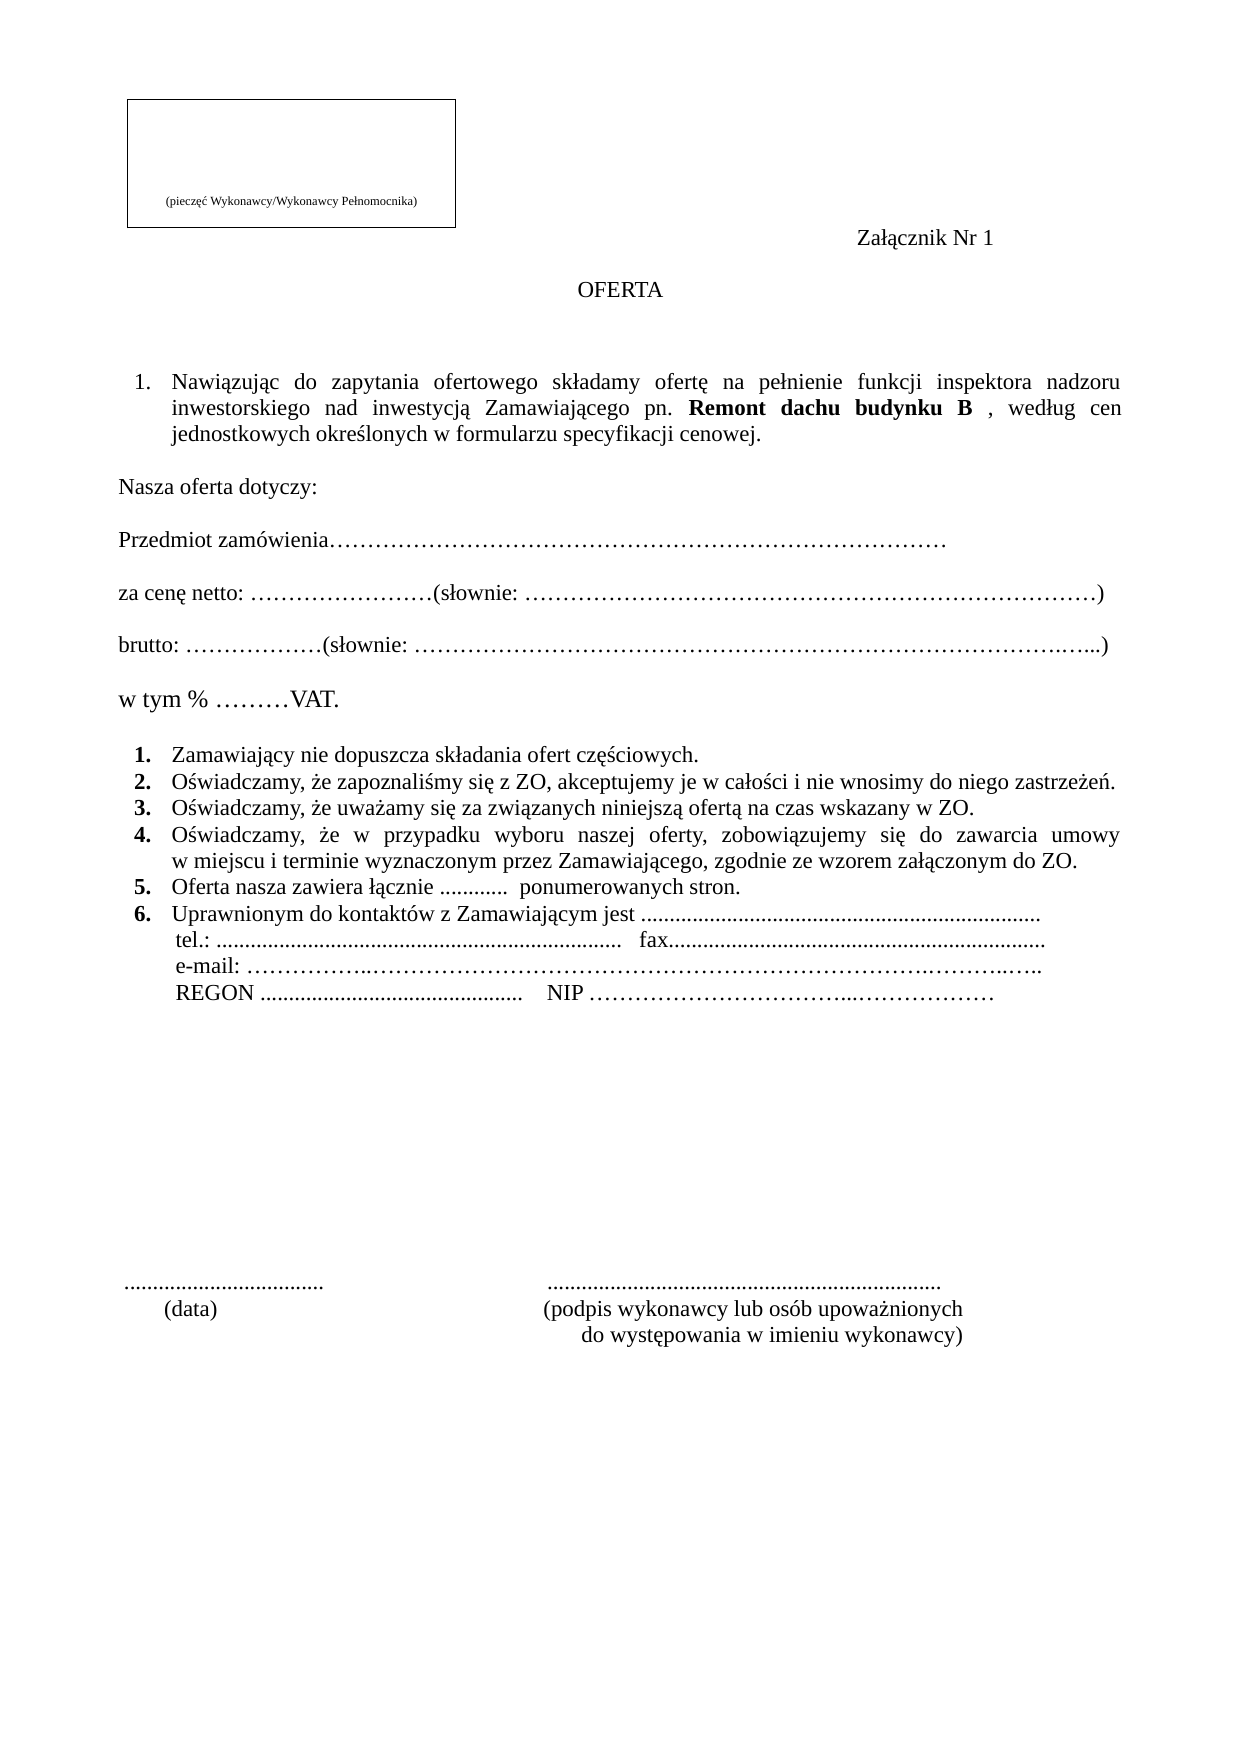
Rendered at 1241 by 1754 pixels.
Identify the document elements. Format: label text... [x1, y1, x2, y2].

text (pieczęć Wykonawcy/Wykonawcy Pełnomocnika) [143, 194, 439, 208]
text za cenę netto: ……………………(słownie: …………………………………………………………………) [118, 579, 1122, 605]
text brutto: ………………(słownie: ………………………………………………………………………….…...) [118, 631, 1122, 658]
list Oświadczamy, że uważamy się za związanych niniejszą ofertą na czas wskazany w ZO. [134, 794, 1122, 821]
text w tym % ………VAT. [118, 684, 1122, 713]
text REGON .............................................. NIP ……………………………...……………… [118, 979, 1122, 1005]
text Załącznik Nr 1 [118, 223, 1122, 250]
text (data) (podpis wykonawcy lub osób upoważnionych [118, 1295, 1122, 1321]
list Zamawiający nie dopuszcza składania ofert częściowych. [134, 742, 1122, 768]
text OFERTA [118, 276, 1122, 303]
list Uprawnionym do kontaktów z Zamawiającym jest ...................................................................... [134, 900, 1122, 926]
text Nasza oferta dotyczy: [118, 473, 1122, 499]
list Oświadczamy, że w przypadku wyboru naszej oferty, zobowiązujemy się do zawarcia umowy w miejscu i terminie wyznaczonym przez Zamawiającego, zgodnie ze wzorem załączonym do ZO. [134, 821, 1122, 873]
text e-mail: ……………..……………………………………………………………….………..….. [118, 952, 1122, 979]
text do występowania w imieniu wykonawcy) [118, 1321, 1122, 1347]
text Przedmiot zamówienia……………………………………………………………………… [118, 526, 1122, 552]
text ................................... ..................................................................... [118, 1268, 1122, 1295]
list Nawiązując do zapytania ofertowego składamy ofertę na pełnienie funkcji inspektora nadzoru inwestorskiego nad inwestycją Zamawiającego pn. Remont dachu budynku B , według cen jednostkowych określonych w formularzu specyfikacji cenowej. [134, 368, 1122, 447]
list Oświadczamy, że zapoznaliśmy się z ZO, akceptujemy je w całości i nie wnosimy do niego zastrzeżeń. [134, 768, 1122, 794]
list Oferta nasza zawiera łącznie ............ ponumerowanych stron. [134, 873, 1122, 900]
text tel.: ....................................................................... fax.................................................................. [118, 926, 1122, 952]
